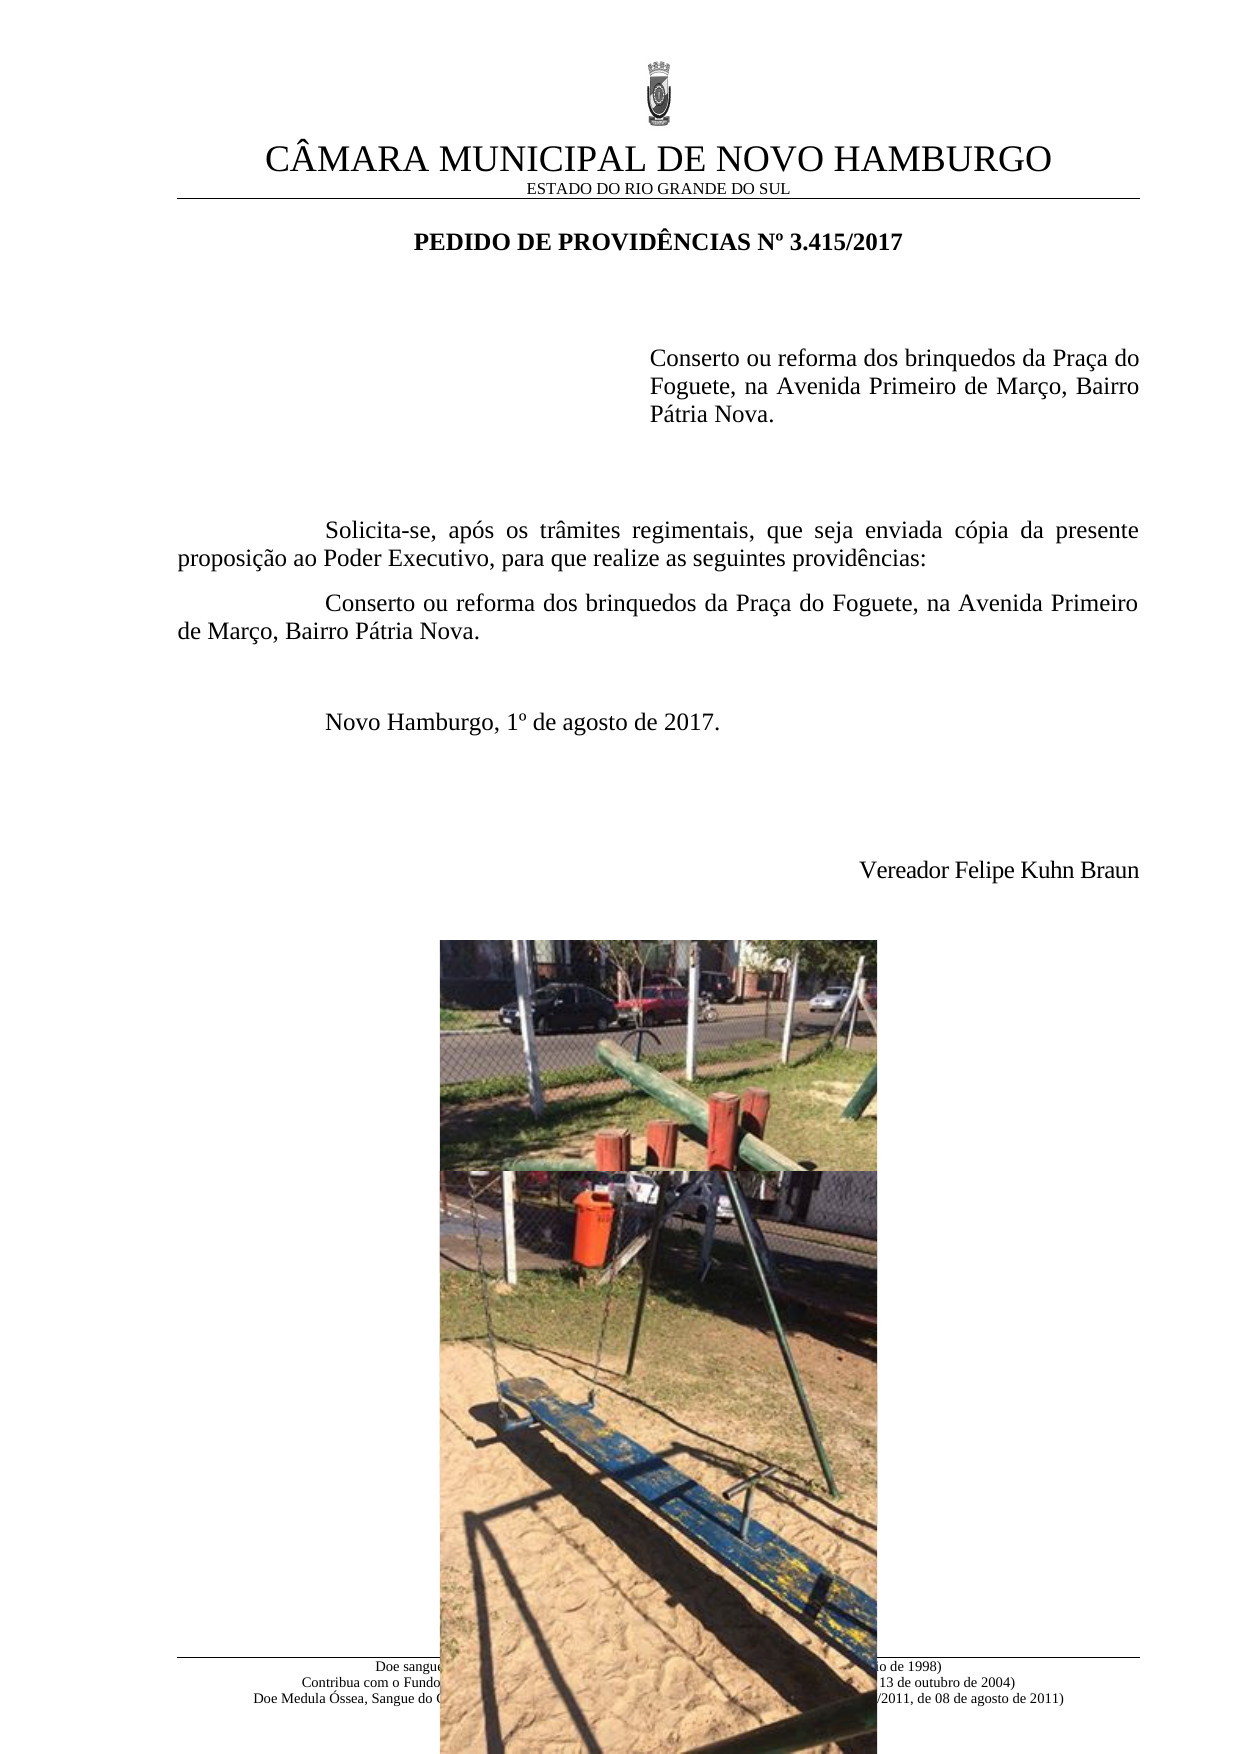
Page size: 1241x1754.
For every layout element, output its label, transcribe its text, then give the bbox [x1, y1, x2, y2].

text Novo Hamburgo, 1º de agosto de 2017. [177, 708, 1140, 736]
text Conserto ou reforma dos brinquedos da Praça do Foguete, na Avenida Primeiro de Março, Bairro Pátria Nova. [177, 589, 1140, 645]
picture [439, 940, 878, 1754]
text PEDIDO DE PROVIDÊNCIAS Nº 3.415/2017 [177, 228, 1140, 256]
text Solicita-se, após os trâmites regimentais, que seja enviada cópia da presente proposição ao Poder Executivo, para que realize as seguintes providências: [177, 516, 1140, 572]
text Vereador Felipe Kuhn Braun [177, 856, 1140, 884]
text Conserto ou reforma dos brinquedos da Praça do Foguete, na Avenida Primeiro de Março, Bairro Pátria Nova. [649, 344, 1140, 428]
